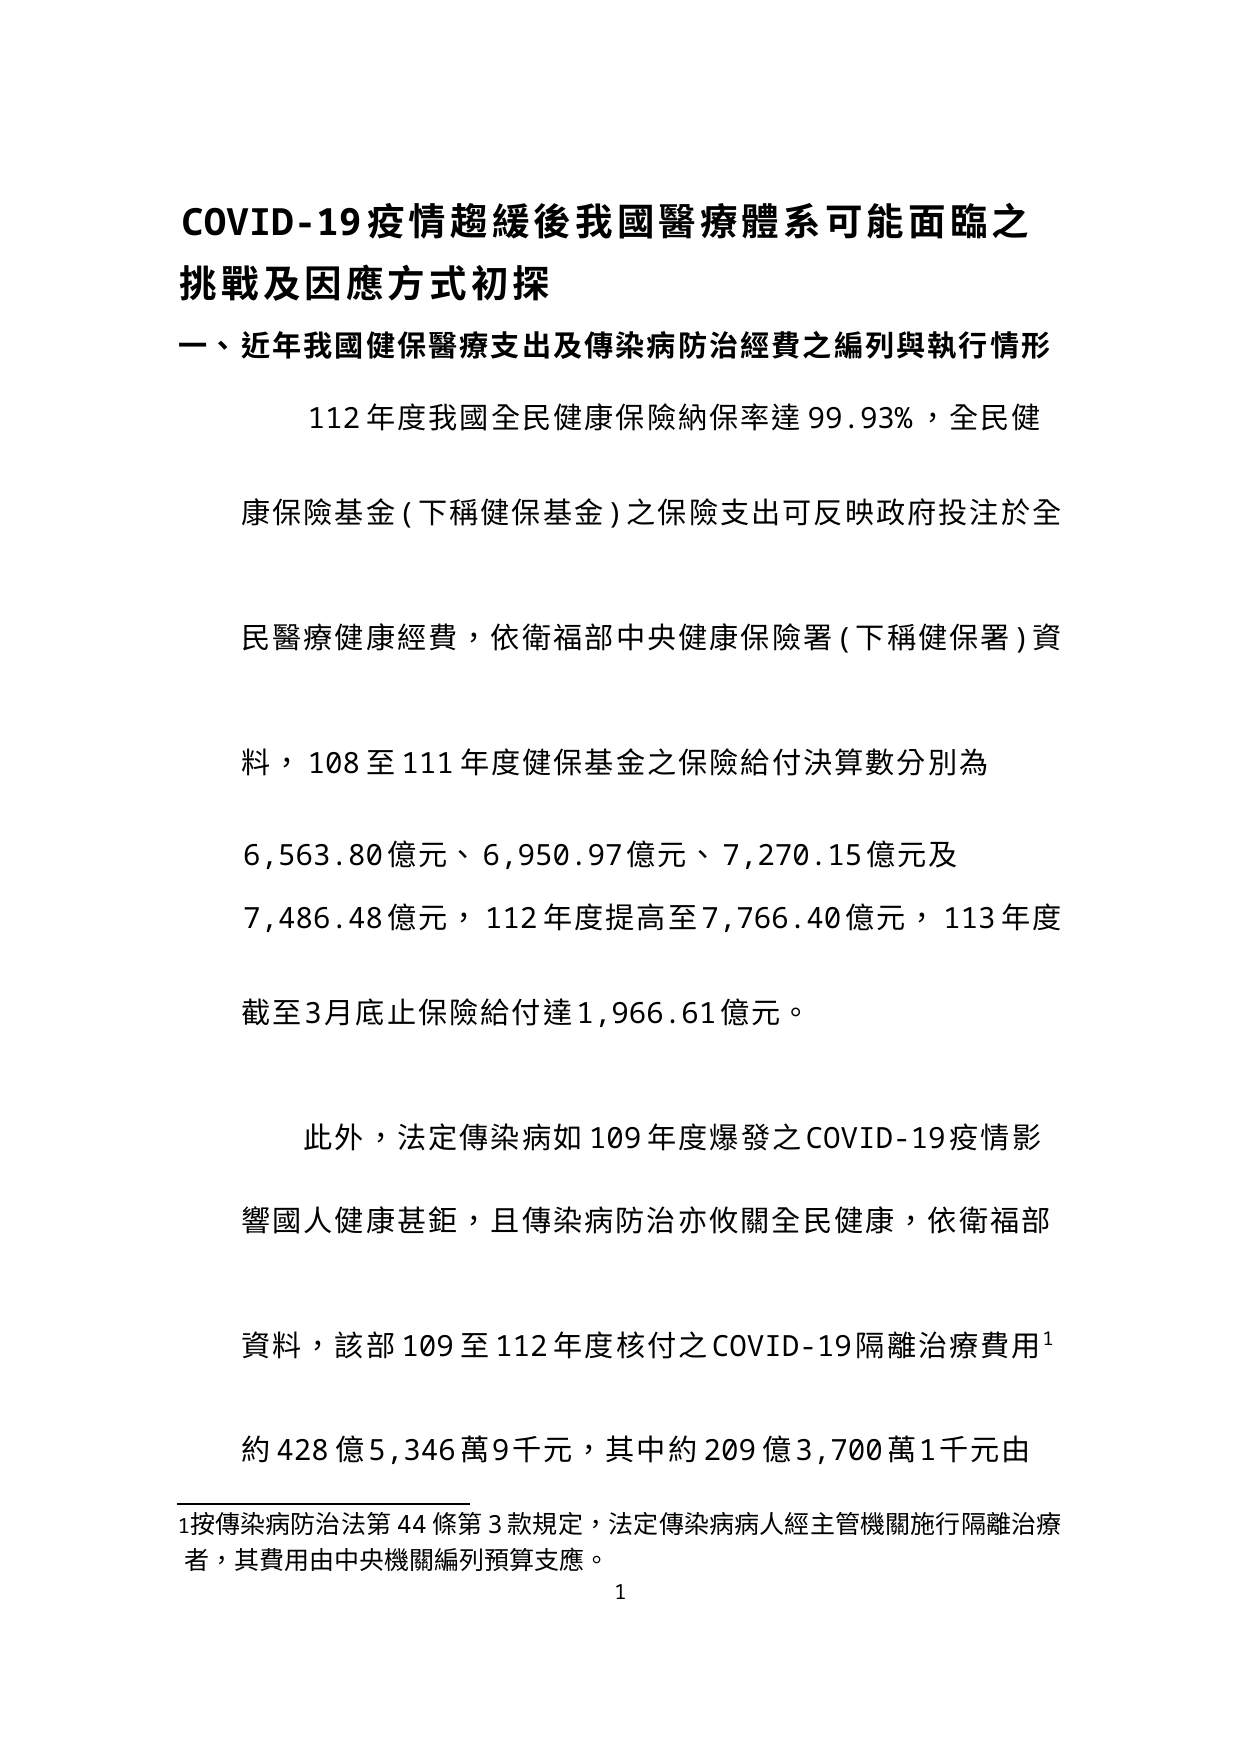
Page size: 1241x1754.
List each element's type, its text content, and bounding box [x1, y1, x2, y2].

text COVID-19疫情趨緩後我國醫療體系可能面臨之挑戰及因應方式初探 [177, 177, 1063, 302]
text 一、近年我國健保醫療支出及傳染病防治經費之編列與執行情形 [177, 302, 1063, 365]
text 112年度我國全民健康保險納保率達99.93%，全民健康保險基金(下稱健保基金)之保險支出可反映政府投注於全民醫療健康經費，依衛福部中央健康保險署(下稱健保署)資料，108至111年度健保基金之保險給付決算數分別為6,563.80億元、6,950.97億元、7,270.15億元及7,486.48億元，112年度提高至7,766.40億元，113年度截至3月底止保險給付達1,966.61億元。 [236, 365, 1063, 1052]
text 按傳染病防治法第44條第3款規定，法定傳染病病人經主管機關施行隔離治療者，其費用由中央機關編列預算支應。 [177, 1504, 1063, 1577]
text 此外，法定傳染病如109年度爆發之COVID-19疫情影響國人健康甚鉅，且傳染病防治亦攸關全民健康，依衛福部資料，該部109至112年度核付之COVID-19隔離治療費用約428億5,346萬9千元，其中約209億3,700萬1千元由 [236, 1052, 1063, 1490]
